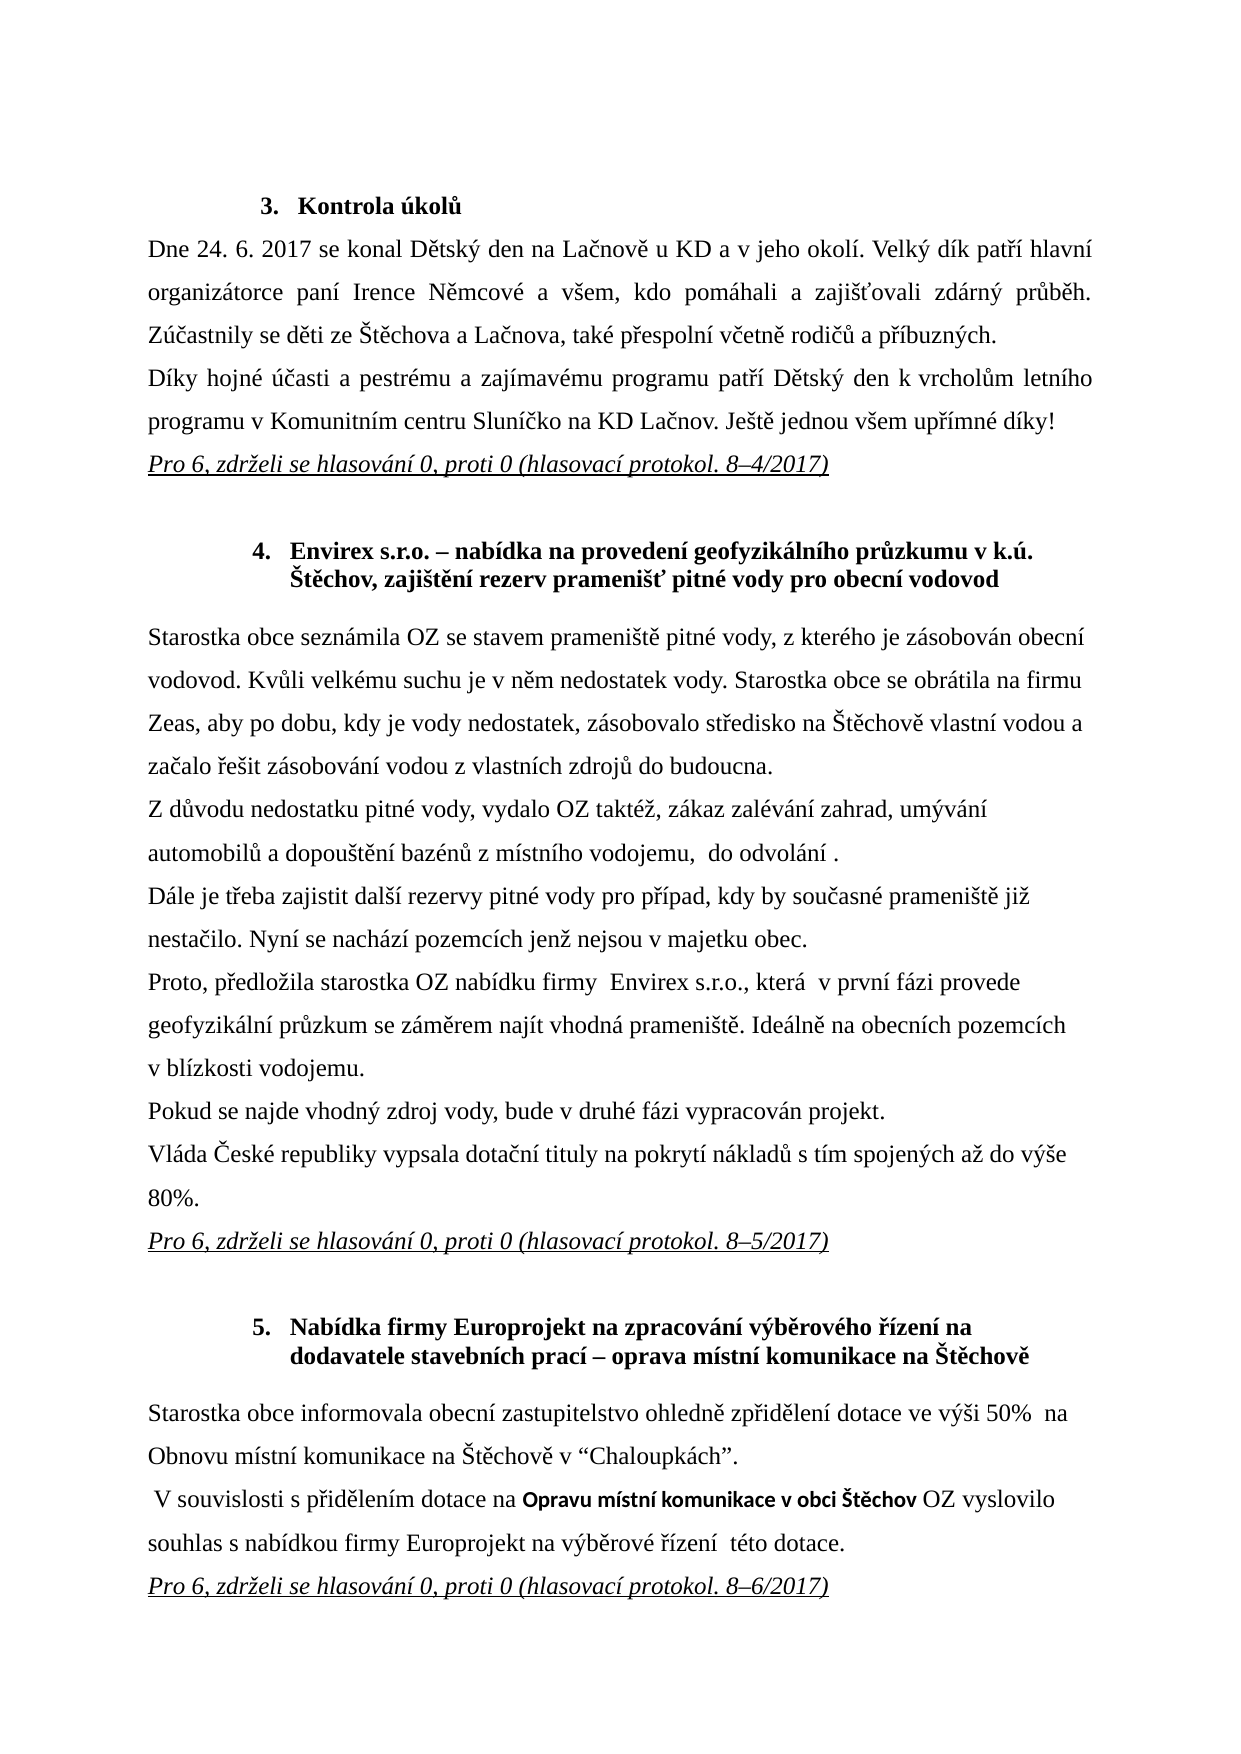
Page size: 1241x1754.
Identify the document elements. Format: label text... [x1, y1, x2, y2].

list Envirex s.r.o. – nabídka na provedení geofyzikálního průzkumu v k.ú. Štěchov, zajištění rezerv pramenišť pitné vody pro obecní vodovod [252, 536, 1093, 593]
text V souvislosti s přidělením dotace na Opravu místní komunikace v obci Štěchov OZ vyslovilo souhlas s nabídkou firmy Europrojekt na výběrové řízení této dotace. [148, 1484, 1093, 1557]
text Pokud se najde vhodný zdroj vody, bude v druhé fázi vypracován projekt. [148, 1096, 1093, 1125]
text Pro 6, zdrželi se hlasování 0, proti 0 (hlasovací protokol. 8–5/2017) [148, 1226, 1093, 1254]
text Dne 24. 6. 2017 se konal Dětský den na Lačnově u KD a v jeho okolí. Velký dík patří hlavní organizátorce paní Irence Němcové a všem, kdo pomáhali a zajišťovali zdárný průběh. Zúčastnily se děti ze Štěchova a Lačnova, také přespolní včetně rodičů a příbuzných. [148, 234, 1093, 349]
text Pro 6, zdrželi se hlasování 0, proti 0 (hlasovací protokol. 8–4/2017) [148, 449, 1093, 478]
text Starostka obce informovala obecní zastupitelstvo ohledně zpřidělení dotace ve výši 50% na Obnovu místní komunikace na Štěchově v “Chaloupkách”. [148, 1398, 1093, 1470]
text Dále je třeba zajistit další rezervy pitné vody pro případ, kdy by současné prameniště již nestačilo. Nyní se nachází pozemcích jenž nejsou v majetku obec. [148, 881, 1093, 953]
text Pro 6, zdrželi se hlasování 0, proti 0 (hlasovací protokol. 8–6/2017) [148, 1571, 1093, 1600]
text Proto, předložila starostka OZ nabídku firmy Envirex s.r.o., která v první fázi provede geofyzikální průzkum se záměrem najít vhodná prameniště. Ideálně na obecních pozemcích v blízkosti vodojemu. [148, 967, 1093, 1082]
list Nabídka firmy Europrojekt na zpracování výběrového řízení na dodavatele stavebních prací – oprava místní komunikace na Štěchově [252, 1312, 1093, 1369]
list Kontrola úkolů [260, 191, 1093, 219]
text Vláda České republiky vypsala dotační tituly na pokrytí nákladů s tím spojených až do výše 80%. [148, 1139, 1093, 1211]
text Starostka obce seznámila OZ se stavem prameniště pitné vody, z kterého je zásobován obecní vodovod. Kvůli velkému suchu je v něm nedostatek vody. Starostka obce se obrátila na firmu Zeas, aby po dobu, kdy je vody nedostatek, zásobovalo středisko na Štěchově vlastní vodou a začalo řešit zásobování vodou z vlastních zdrojů do budoucna. [148, 622, 1093, 780]
text Z důvodu nedostatku pitné vody, vydalo OZ taktéž, zákaz zalévání zahrad, umývání automobilů a dopouštění bazénů z místního vodojemu, do odvolání . [148, 794, 1093, 866]
text Díky hojné účasti a pestrému a zajímavému programu patří Dětský den k vrcholům letního programu v Komunitním centru Sluníčko na KD Lačnov. Ještě jednou všem upřímné díky! [148, 363, 1093, 435]
